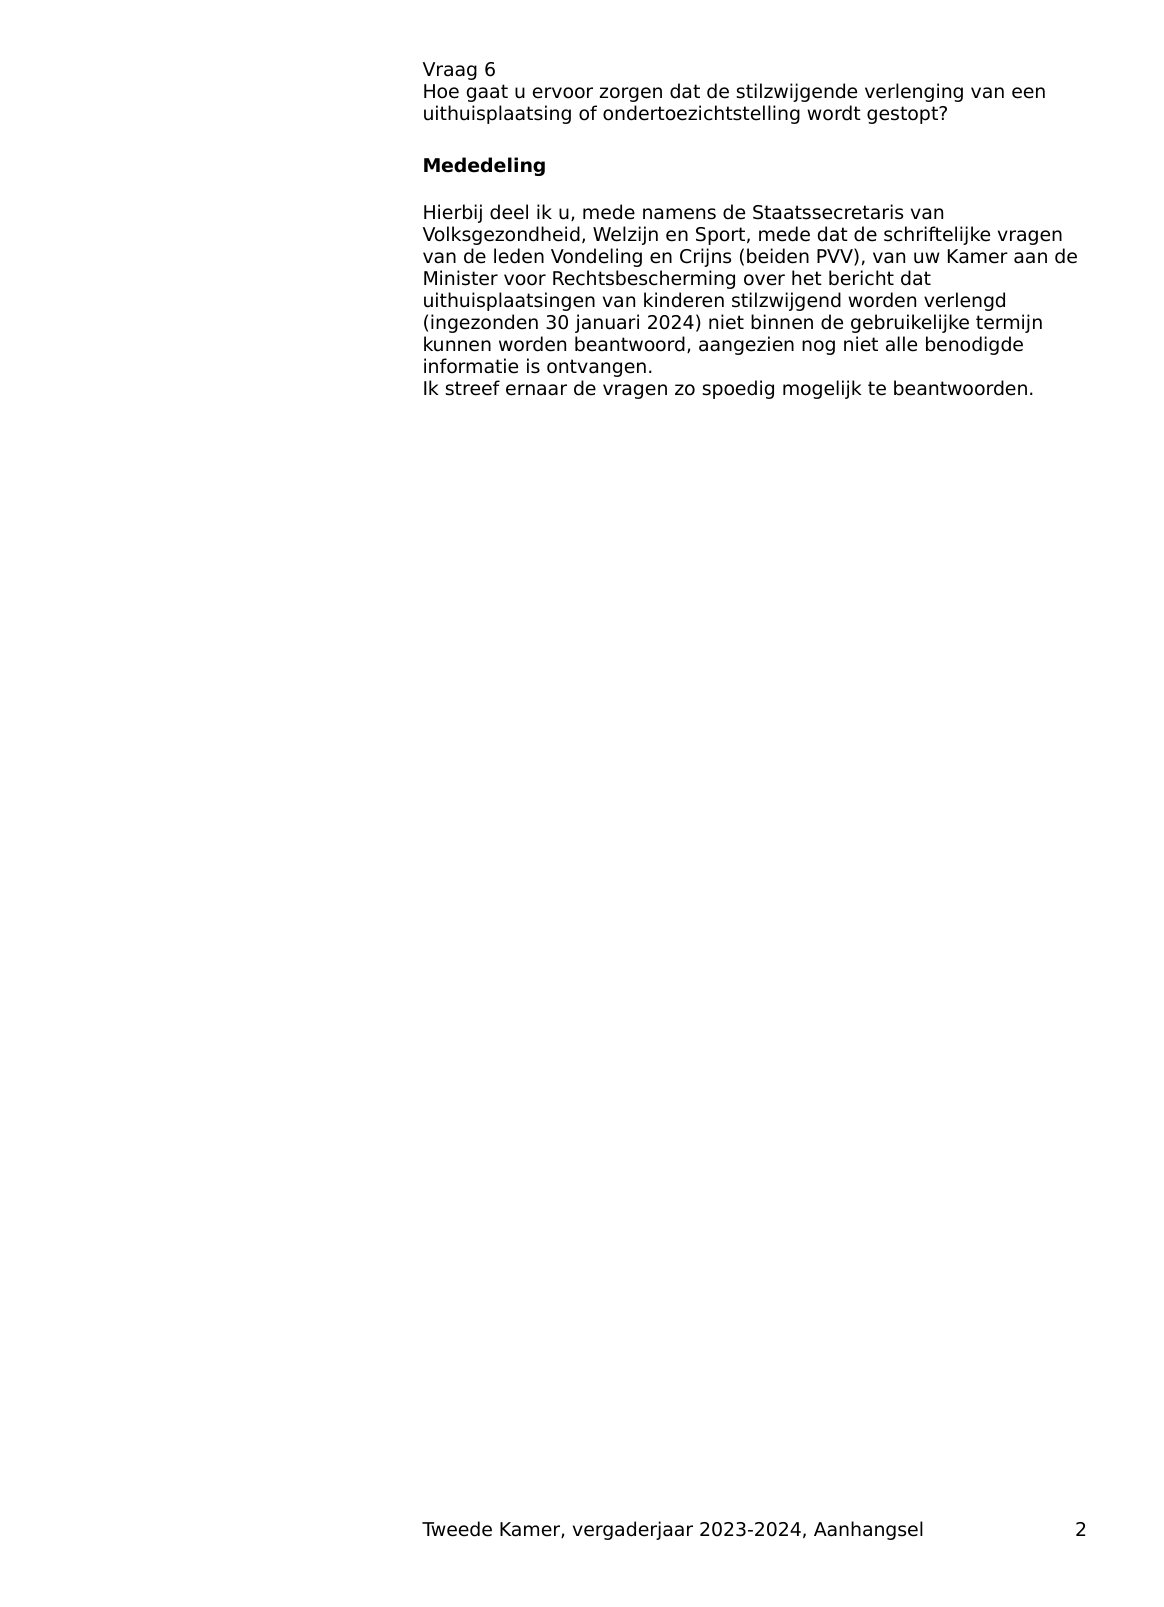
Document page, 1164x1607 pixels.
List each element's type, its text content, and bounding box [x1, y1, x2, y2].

text Hierbij deel ik u, mede namens de Staatssecretaris van Volksgezondheid, Welzijn en Sport, mede dat de schriftelijke vragen van de leden Vondeling en Crijns (beiden PVV), van uw Kamer aan de Minister voor Rechtsbescherming over het bericht dat uithuisplaatsingen van kinderen stilzwijgend worden verlengd (ingezonden 30 januari 2024) niet binnen de gebruikelijke termijn kunnen worden beantwoord, aangezien nog niet alle benodigde informatie is ontvangen. [422, 202, 1087, 378]
text Hoe gaat u ervoor zorgen dat de stilzwijgende verlenging van een uithuisplaatsing of ondertoezichtstelling wordt gestopt? [422, 81, 1087, 125]
text Vraag 6 [422, 59, 1087, 81]
subtitle Mededeling [422, 155, 1087, 177]
text Ik streef ernaar de vragen zo spoedig mogelijk te beantwoorden. [422, 378, 1087, 400]
